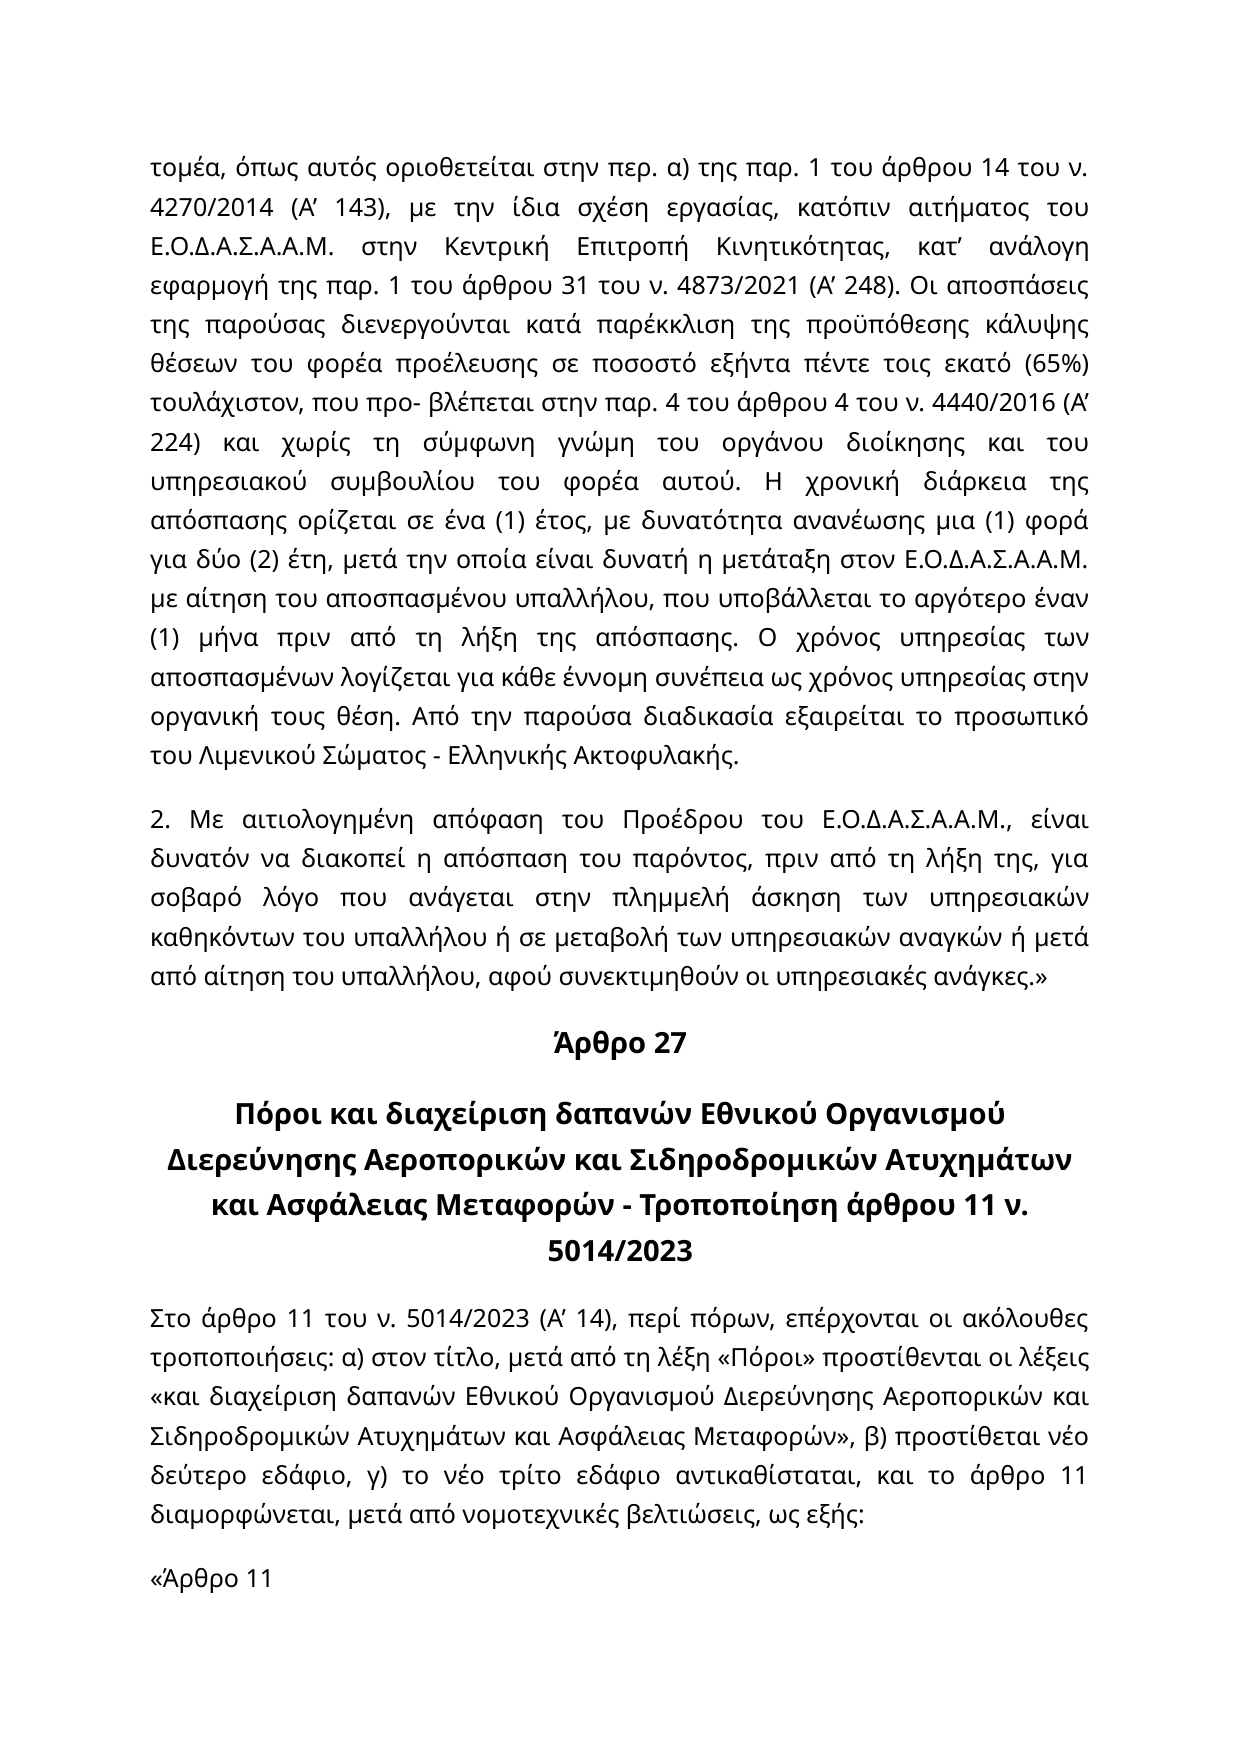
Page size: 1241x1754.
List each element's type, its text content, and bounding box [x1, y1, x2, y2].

text τομέα, όπως αυτός οριοθετείται στην περ. α) της παρ. 1 του άρθρου 14 του ν. 4270/2014 (Α’ 143), με την ίδια σχέση εργασίας, κατόπιν αιτήματος του Ε.Ο.Δ.Α.Σ.Α.Α.Μ. στην Κεντρική Επιτροπή Κινητικότητας, κατ’ ανάλογη εφαρμογή της παρ. 1 του άρθρου 31 του ν. 4873/2021 (Α’ 248). Οι αποσπάσεις της παρούσας διενεργούνται κατά παρέκκλιση της προϋπόθεσης κάλυψης θέσεων του φορέα προέλευσης σε ποσοστό εξήντα πέντε τοις εκατό (65%) τουλάχιστον, που προ- βλέπεται στην παρ. 4 του άρθρου 4 του ν. 4440/2016 (Α’ 224) και χωρίς τη σύμφωνη γνώμη του οργάνου διοίκησης και του υπηρεσιακού συμβουλίου του φορέα αυτού. Η χρονική διάρκεια της απόσπασης ορίζεται σε ένα (1) έτος, με δυνατότητα ανανέωσης μια (1) φορά για δύο (2) έτη, μετά την οποία είναι δυνατή η μετάταξη στον Ε.Ο.Δ.Α.Σ.Α.Α.Μ. με αίτηση του αποσπασμένου υπαλλήλου, που υποβάλλεται το αργότερο έναν (1) μήνα πριν από τη λήξη της απόσπασης. Ο χρόνος υπηρεσίας των αποσπασμένων λογίζεται για κάθε έννομη συνέπεια ως χρόνος υπηρεσίας στην οργανική τους θέση. Από την παρούσα διαδικασία εξαιρείται το προσωπικό του Λιμενικού Σώματος - Ελληνικής Ακτοφυλακής. [150, 150, 1090, 772]
text «Άρθρο 11 [150, 1561, 1090, 1595]
text 2. Με αιτιολογημένη απόφαση του Προέδρου του Ε.Ο.Δ.Α.Σ.Α.Α.Μ., είναι δυνατόν να διακοπεί η απόσπαση του παρόντος, πριν από τη λήξη της, για σοβαρό λόγο που ανάγεται στην πλημμελή άσκηση των υπηρεσιακών καθηκόντων του υπαλλήλου ή σε μεταβολή των υπηρεσιακών αναγκών ή μετά από αίτηση του υπαλλήλου, αφού συνεκτιμηθούν οι υπηρεσιακές ανάγκες.» [150, 802, 1090, 992]
text Στο άρθρο 11 του ν. 5014/2023 (Α’ 14), περί πόρων, επέρχονται οι ακόλουθες τροποποιήσεις: α) στον τίτλο, μετά από τη λέξη «Πόροι» προστίθενται οι λέξεις «και διαχείριση δαπανών Εθνικού Οργανισμού Διερεύνησης Αεροπορικών και Σιδηροδρομικών Ατυχημάτων και Ασφάλειας Μεταφορών», β) προστίθεται νέο δεύτερο εδάφιο, γ) το νέο τρίτο εδάφιο αντικαθίσταται, και το άρθρο 11 διαμορφώνεται, μετά από νομοτεχνικές βελτιώσεις, ως εξής: [150, 1301, 1090, 1531]
subtitle Πόροι και διαχείριση δαπανών Εθνικού Οργανισμού Διερεύνησης Αεροπορικών και Σιδηροδρομικών Ατυχημάτων και Ασφάλειας Μεταφορών - Τροποποίηση άρθρου 11 ν. 5014/2023 [150, 1093, 1090, 1270]
subtitle Άρθρο 27 [150, 1022, 1090, 1062]
